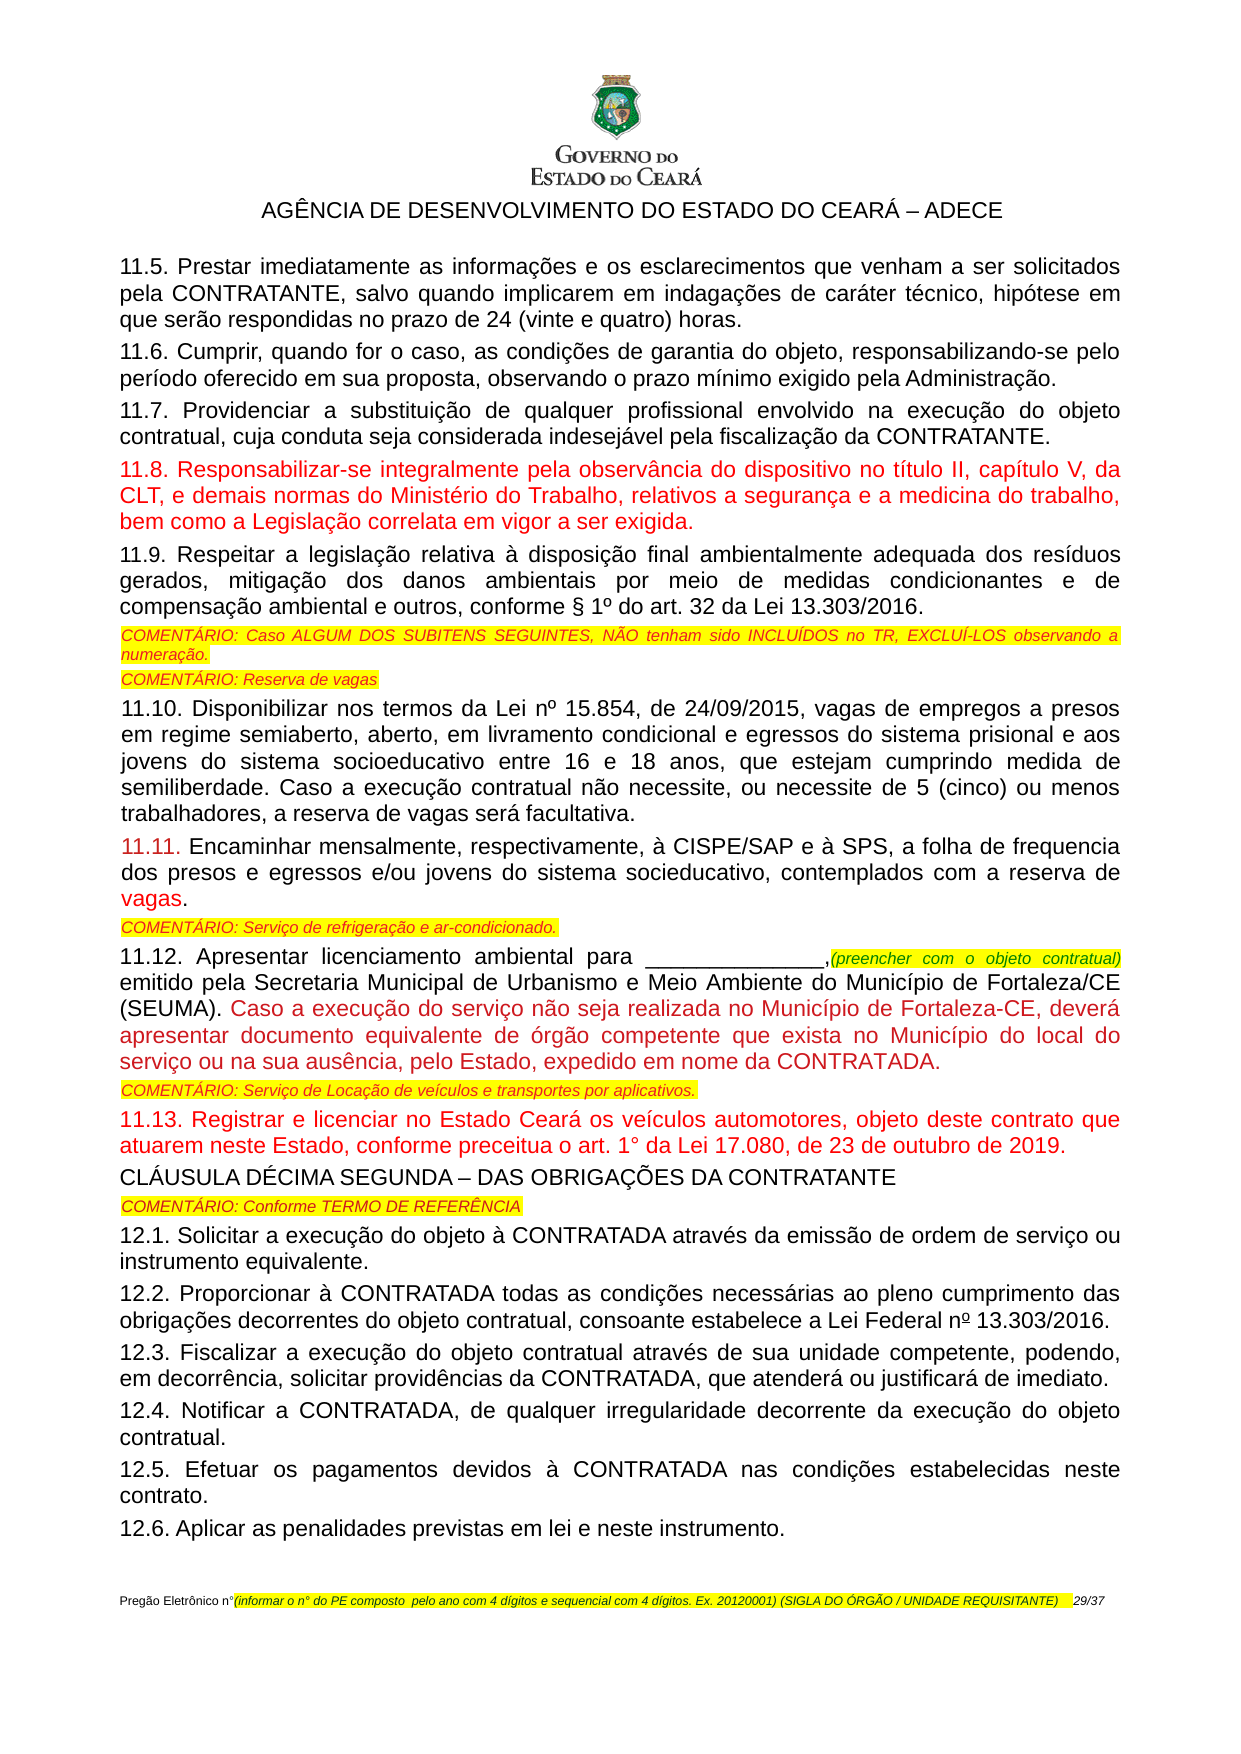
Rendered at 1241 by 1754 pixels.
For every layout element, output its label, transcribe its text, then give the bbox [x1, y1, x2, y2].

text 11.12. Apresentar licenciamento ambiental para ______________,(preencher com o objeto contratual) emitido pela Secretaria Municipal de Urbanismo e Meio Ambiente do Município de Fortaleza/CE (SEUMA). Caso a execução do serviço não seja realizada no Município de Fortaleza-CE, deverá apresentar documento equivalente de órgão competente que exista no Município do local do serviço ou na sua ausência, pelo Estado, expedido em nome da CONTRATADA. [119, 943, 1121, 1074]
text 12.4. Notificar a CONTRATADA, de qualquer irregularidade decorrente da execução do objeto contratual. [119, 1397, 1121, 1450]
text COMENTÁRIO: Serviço de Locação de veículos e transportes por aplicativos. [121, 1080, 1121, 1099]
text COMENTÁRIO: Conforme TERMO DE REFERÊNCIA [121, 1196, 1121, 1216]
text COMENTÁRIO: Caso ALGUM DOS SUBITENS SEGUINTES, NÃO tenham sido INCLUÍDOS no TR, EXCLUÍ-LOS observando a numeração. [121, 626, 1121, 664]
text 11.9. Respeitar a legislação relativa à disposição final ambientalmente adequada dos resíduos gerados, mitigação dos danos ambientais por meio de medidas condicionantes e de compensação ambiental e outros, conforme § 1º do art. 32 da Lei 13.303/2016. [119, 541, 1121, 619]
text 11.7. Providenciar a substituição de qualquer profissional envolvido na execução do objeto contratual, cuja conduta seja considerada indesejável pela fiscalização da CONTRATANTE. [119, 397, 1121, 449]
text COMENTÁRIO: Serviço de refrigeração e ar-condicionado. [121, 918, 1121, 937]
text 11.6. Cumprir, quando for o caso, as condições de garantia do objeto, responsabilizando-se pelo período oferecido em sua proposta, observando o prazo mínimo exigido pela Administração. [119, 338, 1121, 391]
text 11.5. Prestar imediatamente as informações e os esclarecimentos que venham a ser solicitados pela CONTRATANTE, salvo quando implicarem em indagações de caráter técnico, hipótese em que serão respondidas no prazo de 24 (vinte e quatro) horas. [119, 253, 1121, 332]
text 12.2. Proporcionar à CONTRATADA todas as condições necessárias ao pleno cumprimento das obrigações decorrentes do objeto contratual, consoante estabelece a Lei Federal no 13.303/2016. [119, 1280, 1121, 1333]
text 12.3. Fiscalizar a execução do objeto contratual através de sua unidade competente, podendo, em decorrência, solicitar providências da CONTRATADA, que atenderá ou justificará de imediato. [119, 1339, 1121, 1392]
text 11.11. Encaminhar mensalmente, respectivamente, à CISPE/SAP e à SPS, a folha de frequencia dos presos e egressos e/ou jovens do sistema socieducativo, contemplados com a reserva de vagas. [121, 833, 1121, 912]
text 11.8. Responsabilizar-se integralmente pela observância do dispositivo no título II, capítulo V, da CLT, e demais normas do Ministério do Trabalho, relativos a segurança e a medicina do trabalho, bem como a Legislação correlata em vigor a ser exigida. [119, 456, 1121, 534]
text 12.5. Efetuar os pagamentos devidos à CONTRATADA nas condições estabelecidas neste contrato. [119, 1456, 1121, 1509]
text COMENTÁRIO: Reserva de vagas [121, 670, 1121, 689]
text 12.6. Aplicar as penalidades previstas em lei e neste instrumento. [119, 1515, 1121, 1541]
text CLÁUSULA DÉCIMA SEGUNDA – DAS OBRIGAÇÕES DA CONTRATANTE [119, 1164, 1121, 1191]
text 11.13. Registrar e licenciar no Estado Ceará os veículos automotores, objeto deste contrato que atuarem neste Estado, conforme preceitua o art. 1° da Lei 17.080, de 23 de outubro de 2019. [119, 1106, 1121, 1158]
text 12.1. Solicitar a execução do objeto à CONTRATADA através da emissão de ordem de serviço ou instrumento equivalente. [119, 1222, 1121, 1274]
text 11.10. Disponibilizar nos termos da Lei nº 15.854, de 24/09/2015, vagas de empregos a presos em regime semiaberto, aberto, em livramento condicional e egressos do sistema prisional e aos jovens do sistema socioeducativo entre 16 e 18 anos, que estejam cumprindo medida de semiliberdade. Caso a execução contratual não necessite, ou necessite de 5 (cinco) ou menos trabalhadores, a reserva de vagas será facultativa. [121, 695, 1121, 827]
